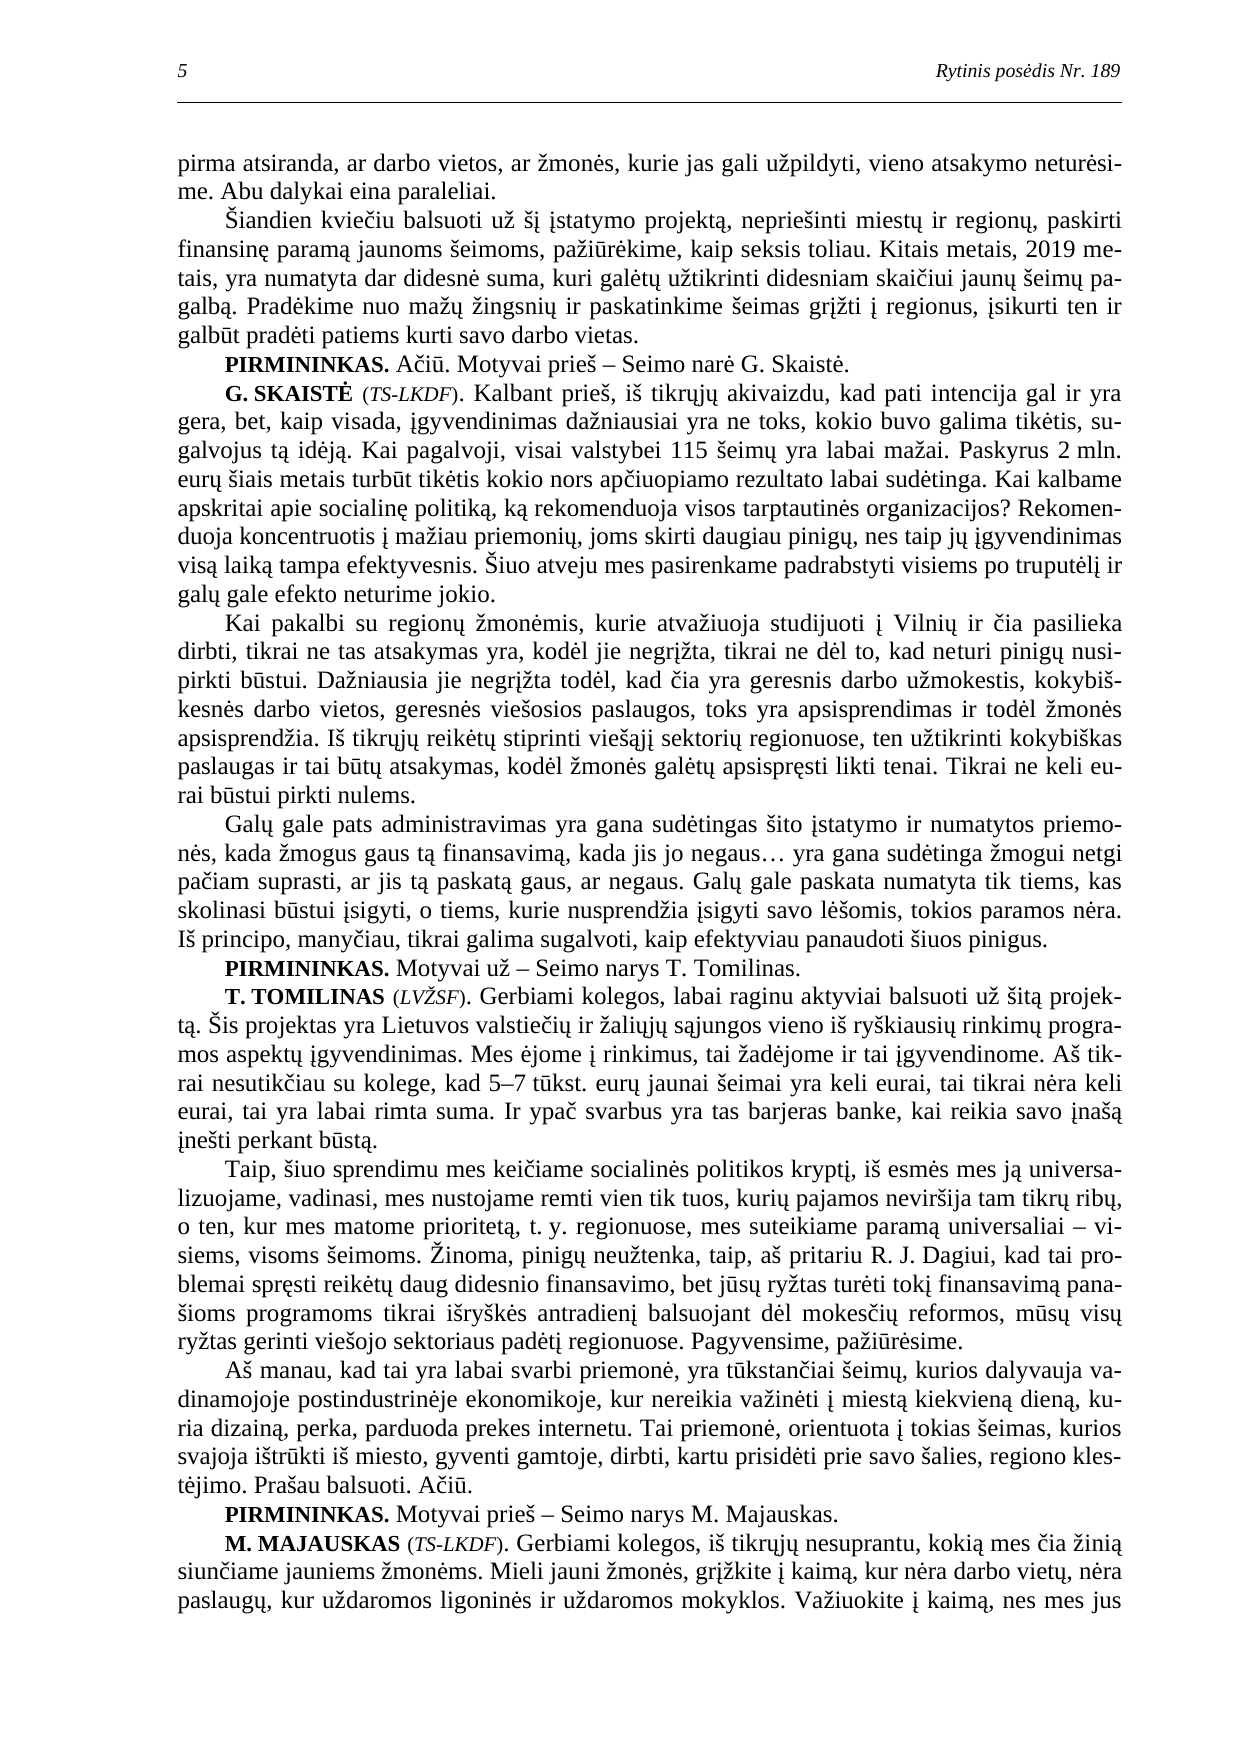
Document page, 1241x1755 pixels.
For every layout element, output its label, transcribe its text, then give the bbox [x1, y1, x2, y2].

text T. TOMILINAS (LVŽSF). Ger­bia­mi ko­le­gos, la­bai ra­gi­nu ak­ty­viai bal­suo­ti už ši­tą pro­jek­tą. Šis pro­jek­tas yra Lie­tu­vos vals­tie­čių ir ža­lių­jų są­jun­gos vie­no iš ryš­kiau­sių rin­ki­mų pro­gra­mos as­pek­tų įgy­ven­di­ni­mas. Mes ėjo­me į rin­ki­mus, tai ža­dė­jo­me ir tai įgy­ven­di­no­me. Aš tik­rai ne­su­tik­čiau su ko­le­ge, kad 5–7 tūkst. eu­rų jau­nai šei­mai yra ke­li eu­rai, tai tik­rai nė­ra ke­li eu­rai, tai yra la­bai rim­ta su­ma. Ir ypač svar­bus yra tas bar­je­ras ban­ke, kai rei­kia sa­vo įna­šą įneš­ti per­kant būs­tą. [177, 981, 1122, 1154]
text Šian­dien kvie­čiu bal­suo­ti už šį įsta­ty­mo pro­jek­tą, ne­pri­ešin­ti mies­tų ir re­gio­nų, pa­skir­ti fi­nan­si­nę pa­ra­mą jau­noms šei­moms, pa­žiū­rė­ki­me, kaip sek­sis to­liau. Ki­tais me­tais, 2019 me­tais, yra nu­ma­ty­ta dar di­des­nė su­ma, ku­ri ga­lė­tų už­tik­rin­ti di­des­niam skai­čiui jau­nų šei­mų pa­gal­bą. Pra­dė­ki­me nuo ma­žų žings­nių ir pa­ska­tin­ki­me šei­mas grįž­ti į re­gio­nus, įsi­kur­ti ten ir gal­būt pra­dė­ti pa­tiems kur­ti sa­vo dar­bo vie­tas. [177, 205, 1122, 349]
text G. SKAISTĖ (TS-LKDF). Kal­bant prieš, iš tik­rų­jų aki­vaiz­du, kad pa­ti in­ten­ci­ja gal ir yra ge­ra, bet, kaip vi­sa­da, įgy­ven­di­ni­mas daž­niau­siai yra ne toks, ko­kio bu­vo ga­li­ma ti­kė­tis, su­gal­vo­jus tą idė­ją. Kai pa­gal­vo­ji, vi­sai vals­ty­bei 115 šei­mų yra la­bai ma­žai. Pa­sky­rus 2 mln. eu­rų šiais me­tais tur­būt ti­kė­tis ko­kio nors ap­čiuo­pia­mo re­zul­ta­to la­bai su­dė­tin­ga. Kai kal­bame ap­skri­tai apie so­cia­li­nę po­li­ti­ką, ką re­ko­men­duo­ja vi­sos tarp­tau­ti­nės or­ga­ni­za­ci­jos? Re­ko­men­duo­ja kon­cen­truo­tis į ma­žiau prie­mo­nių, joms skir­ti dau­giau pi­ni­gų, nes taip jų įgy­ven­di­ni­mas vi­są lai­ką tam­pa efek­ty­ves­nis. Šiuo at­ve­ju mes pa­si­ren­ka­me pa­drabs­ty­ti vi­siems po tru­pu­tė­lį ir ga­lų ga­le efek­to ne­tu­ri­me jo­kio. [177, 378, 1122, 608]
text Aš ma­nau, kad tai yra la­bai svar­bi prie­mo­nė, yra tūks­tan­čiai šei­mų, ku­rios da­ly­vau­ja va­di­na­mo­jo­je po­stin­dust­ri­nė­je eko­no­mi­ko­je, kur ne­rei­kia va­ži­nė­ti į mies­tą kiek­vie­ną die­ną, ku­ria di­zai­ną, per­ka, par­duo­da pre­kes in­ter­ne­tu. Tai prie­mo­nė, orien­tuo­ta į to­kias šei­mas, ku­rios sva­jo­ja iš­trūk­ti iš mies­to, gy­ven­ti gam­to­je, dirb­ti, kar­tu pri­si­dė­ti prie sa­vo ša­lies, re­gio­no kles­tė­ji­mo. Pra­šau bal­suo­ti. Ačiū. [177, 1355, 1122, 1499]
text Taip, šiuo spren­di­mu mes kei­čia­me so­cia­li­nės po­li­ti­kos kryp­tį, iš es­mės mes ją uni­ver­sa­li­zuo­ja­me, va­di­na­si, mes nu­sto­ja­me rem­ti vien tik tuos, ku­rių pa­ja­mos ne­vir­ši­ja tam tik­rų ri­bų, o ten, kur mes ma­to­me pri­ori­te­tą, t. y. re­gio­nuo­se, mes su­tei­kia­me pa­ra­mą uni­ver­sa­liai – vi­siems, vi­soms šei­moms. Ži­no­ma, pi­ni­gų ne­už­ten­ka, taip, aš pri­ta­riu R. J. Da­giui, kad tai pro­ble­mai spręs­ti rei­kė­tų daug di­des­nio fi­nan­sa­vi­mo, bet jū­sų ryž­tas tu­rė­ti to­kį fi­nan­sa­vi­mą pa­na­šioms pro­gra­moms tik­rai iš­ryš­kės ant­ra­die­nį bal­suo­jant dėl mo­kes­čių re­for­mos, mū­sų vi­sų ryž­tas ge­rin­ti vie­šo­jo sek­to­riaus pa­dė­tį re­gio­nuo­se. Pa­gy­ven­sime, pa­žiū­rė­sime. [177, 1154, 1122, 1355]
text PIRMININKAS. Mo­ty­vai už – Sei­mo na­rys T. To­mi­li­nas. [177, 953, 1122, 981]
text PIRMININKAS. Mo­ty­vai prieš – Sei­mo na­rys M. Ma­jaus­kas. [177, 1499, 1122, 1528]
text pir­ma at­si­ran­da, ar dar­bo vie­tos, ar žmo­nės, ku­rie jas ga­li už­pil­dy­ti, vie­no at­sa­ky­mo ne­tu­rė­si­me. Abu da­ly­kai ei­na pa­ra­le­liai. [177, 148, 1122, 205]
text M. MAJAUSKAS (TS-LKDF). Ger­bia­mi ko­le­gos, iš tik­rų­jų ne­su­pran­tu, ko­kią mes čia ži­nią siun­čia­me jau­niems žmo­nėms. Mie­li jau­ni žmo­nės, grįž­ki­te į kai­mą, kur nė­ra dar­bo vie­tų, nė­ra pa­slau­gų, kur už­da­ro­mos li­go­ni­nės ir už­da­ro­mos mo­kyk­los. Va­žiuo­ki­te į kai­mą, nes mes jus [177, 1528, 1122, 1614]
text Ga­lų ga­le pats ad­mi­nist­ra­vi­mas yra ga­na su­dė­tin­gas ši­to įsta­ty­mo ir nu­ma­ty­tos prie­mo­nės, ka­da žmo­gus gaus tą fi­nan­sa­vi­mą, ka­da jis jo ne­gaus… yra ga­na su­dė­tin­ga žmo­gui net­gi pa­čiam su­pras­ti, ar jis tą pa­ska­tą gaus, ar ne­gaus. Ga­lų ga­le pa­ska­ta nu­ma­ty­ta tik tiems, kas sko­li­na­si būs­tui įsi­gy­ti, o tiems, ku­rie nu­spren­džia įsi­gy­ti sa­vo lė­šo­mis, to­kios pa­ra­mos nė­ra. Iš prin­ci­po, ma­ny­čiau, tik­rai ga­li­ma su­gal­vo­ti, kaip efek­ty­viau pa­nau­do­ti šiuos pi­ni­gus. [177, 809, 1122, 953]
text PIRMININKAS. Ačiū. Mo­ty­vai prieš – Sei­mo na­rė G. Skais­tė. [177, 349, 1122, 378]
text Kai pa­kal­bi su re­gio­nų žmo­nė­mis, ku­rie at­va­žiuo­ja stu­di­juo­ti į Vil­nių ir čia pa­si­lie­ka dirb­ti, tik­rai ne tas at­sa­ky­mas yra, ko­dėl jie ne­grįž­ta, tik­rai ne dėl to, kad ne­tu­ri pi­ni­gų nu­si­pirk­ti būs­tui. Daž­niau­sia jie ne­grįž­ta to­dėl, kad čia yra ge­res­nis dar­bo už­mo­kes­tis, ko­ky­biš­kes­nės dar­bo vie­tos, ge­res­nės vie­šo­sios pa­slau­gos, toks yra ap­si­spren­di­mas ir to­dėl žmo­nės ap­si­spren­džia. Iš tik­rų­jų rei­kė­tų stip­rin­ti vie­šą­jį sek­to­rių re­gio­nuo­se, ten už­tik­rin­ti ko­ky­biš­kas pa­slau­gas ir tai bū­tų at­sa­ky­mas, ko­dėl žmo­nės ga­lė­tų ap­si­spręs­ti lik­ti te­nai. Tik­rai ne ke­li eu­rai būs­tui pirk­ti nu­lems. [177, 608, 1122, 809]
